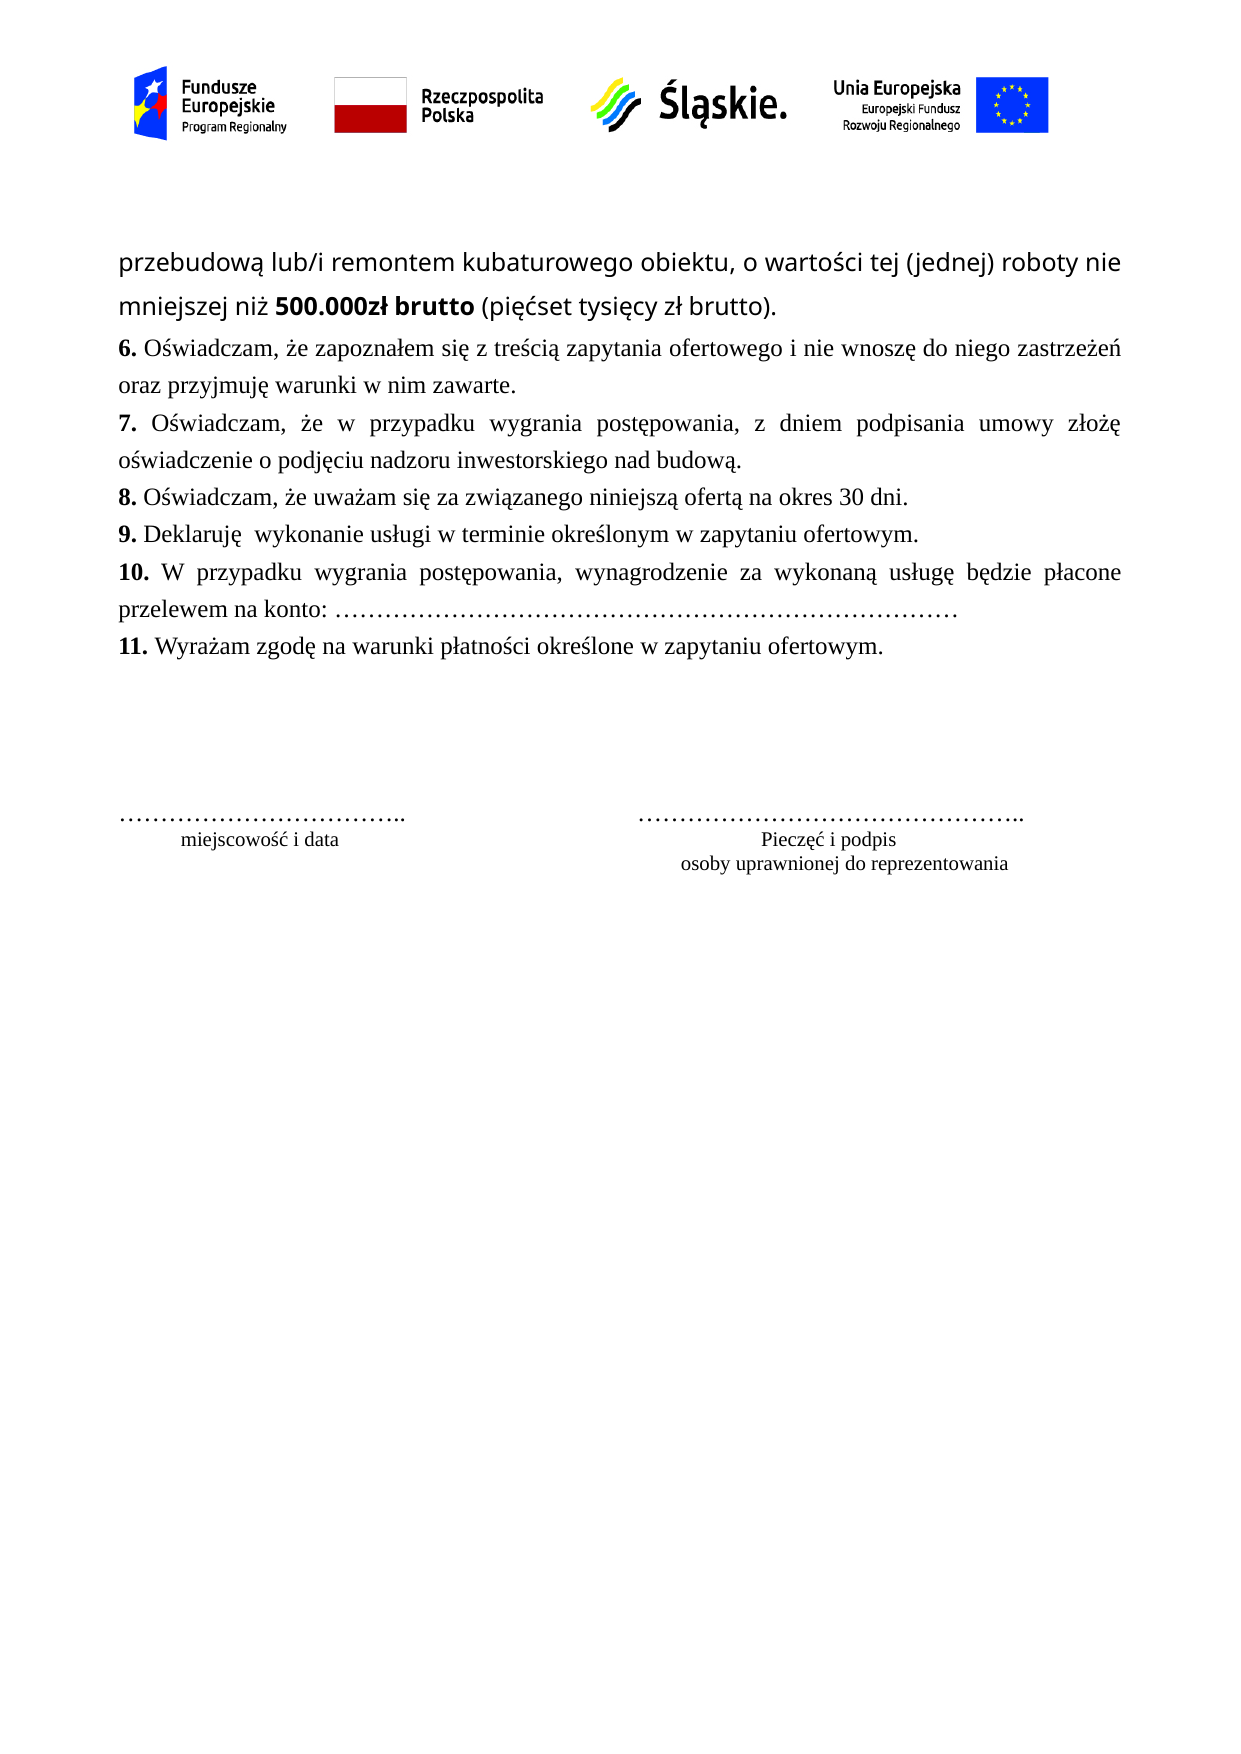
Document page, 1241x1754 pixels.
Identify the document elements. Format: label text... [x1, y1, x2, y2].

picture [118, 47, 1064, 157]
text 8. Oświadczam, że uważam się za związanego niniejszą ofertą na okres 30 dni. [118, 482, 1122, 511]
text 7. Oświadczam, że w przypadku wygrania postępowania, z dniem podpisania umowy złożę oświadczenie o podjęciu nadzoru inwestorskiego nad budową. [118, 408, 1122, 474]
text przebudową lub/i remontem kubaturowego obiektu, o wartości tej (jednej) roboty nie mniejszej niż 500.000zł brutto (pięćset tysięcy zł brutto). [118, 244, 1122, 323]
text 10. W przypadku wygrania postępowania, wynagrodzenie za wykonaną usługę będzie płacone przelewem na konto: ………………………………………………………………… [118, 557, 1122, 623]
text …………………………….. ……………………………………….. [118, 798, 1122, 827]
text 9. Deklaruję wykonanie usługi w terminie określonym w zapytaniu ofertowym. [118, 519, 1122, 548]
text 6. Oświadczam, że zapoznałem się z treścią zapytania ofertowego i nie wnoszę do niego zastrzeżeń oraz przyjmuję warunki w nim zawarte. [118, 333, 1122, 399]
text osoby uprawnionej do reprezentowania [118, 851, 1122, 875]
text 11. Wyrażam zgodę na warunki płatności określone w zapytaniu ofertowym. [118, 631, 1122, 660]
text miejscowość i data Pieczęć i podpis [118, 827, 1122, 851]
